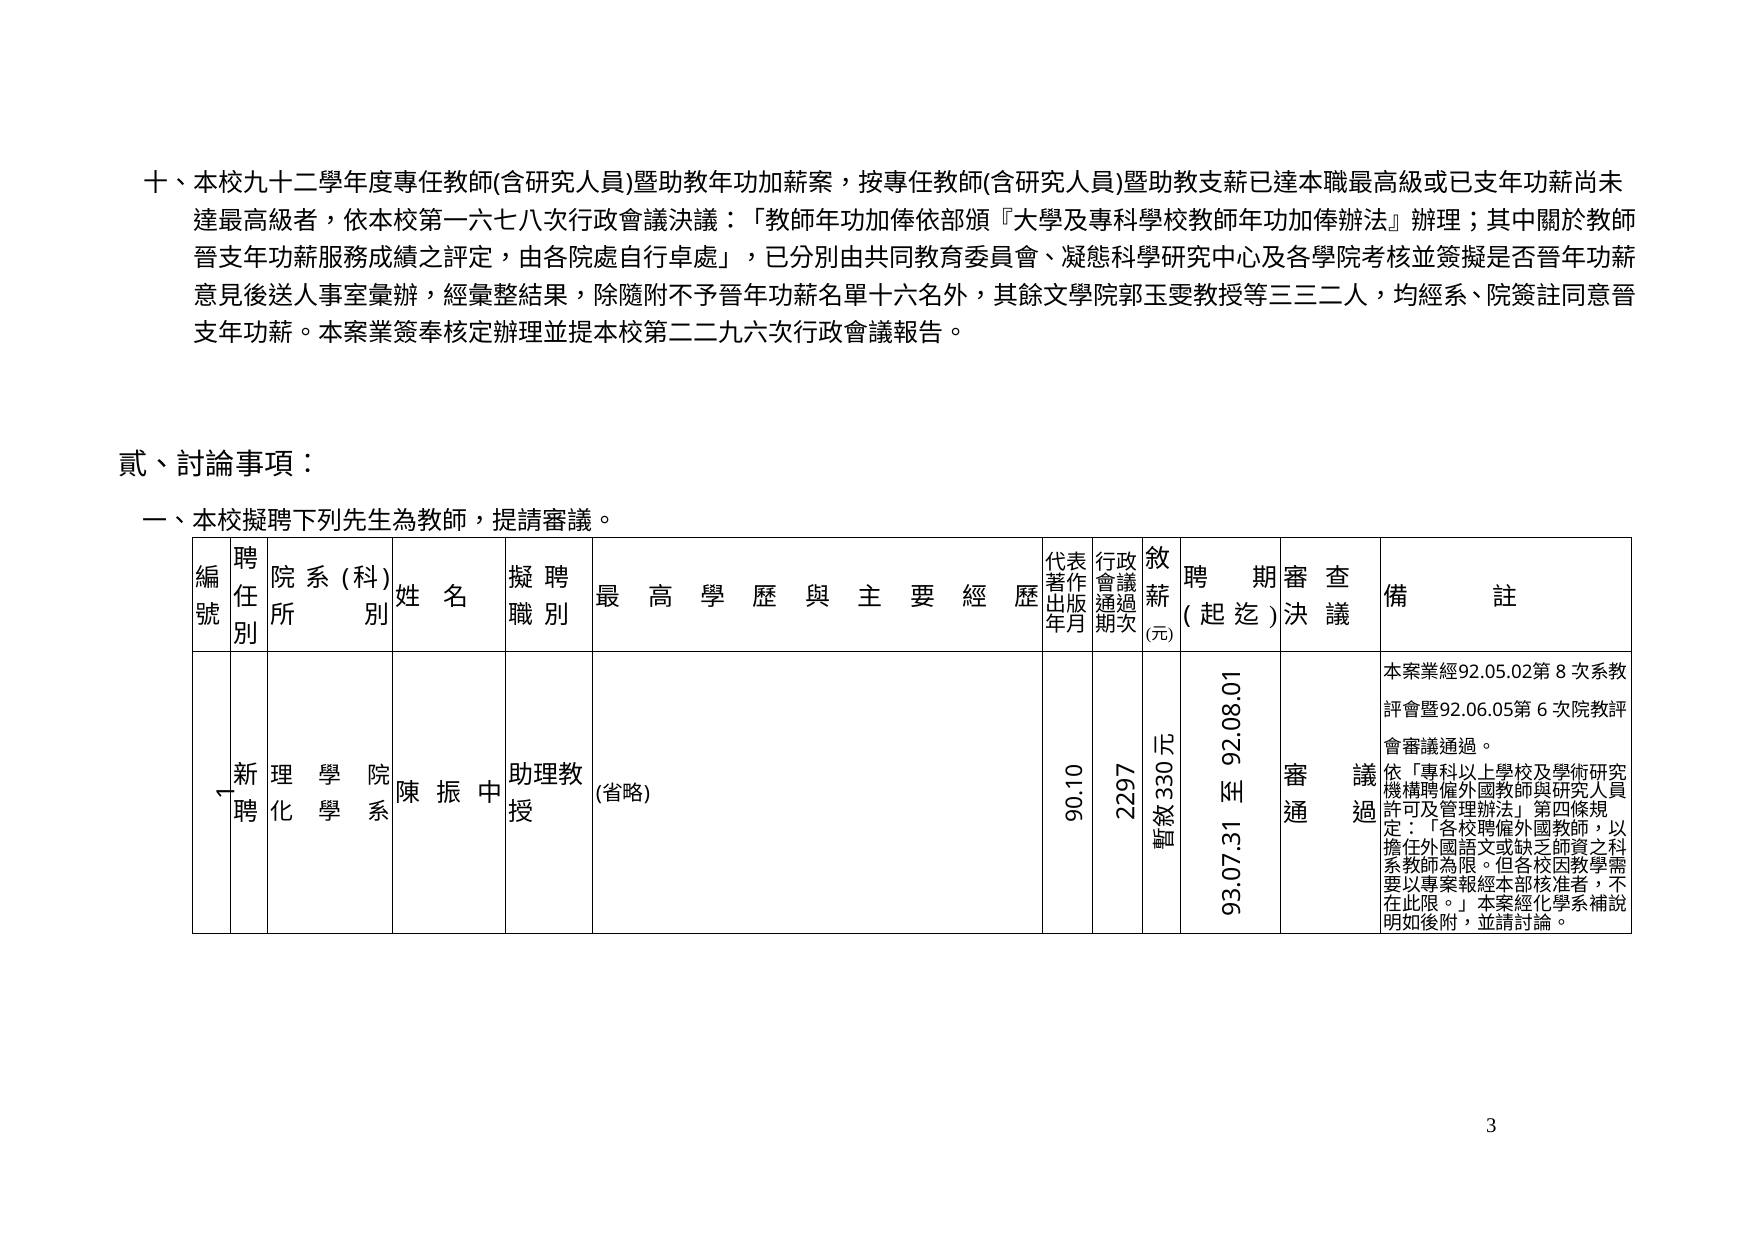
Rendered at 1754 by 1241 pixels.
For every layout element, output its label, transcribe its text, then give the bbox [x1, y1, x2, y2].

table_cell 1 [193, 652, 230, 933]
table_cell 本案業經92.05.02第 8 次系教評會暨92.06.05第 6 次院教評會審議通過。 依「專科以上學校及學術研究機構聘僱外國教師與研究人員許可及管理辦法」第四條規定：「各校聘僱外國教師，以擔任外國語文或缺乏師資之科系教師為限。但各校因教學需要以專案報經本部核准者，不在此限。」本案經化學系補說明如後附，並請討論。 [1381, 652, 1631, 933]
text 一、本校擬聘下列先生為教師，提請審議。 [142, 499, 1636, 537]
table_cell (省略) [593, 652, 1042, 933]
table_header 聘期 (起迄) [1181, 538, 1280, 651]
text 十、本校九十二學年度專任教師(含研究人員)暨助教年功加薪案，按專任教師(含研究人員)暨助教支薪已達本職最高級或已支年功薪尚未達最高級者，依本校第一六七八次行政會議決議：「教師年功加俸依部頒『大學及專科學校教師年功加俸辦法』辦理；其中關於教師晉支年功薪服務成績之評定，由各院處自行卓處」，已分別由共同教育委員會、凝態科學研究中心及各學院考核並簽擬是否晉年功薪意見後送人事室彙辦，經彙整結果，除隨附不予晉年功薪名單十六名外，其餘文學院郭玉雯教授等三三二人，均經系、院簽註同意晉支年功薪。本案業簽奉核定辦理並提本校第二二九六次行政會議報告。 [143, 162, 1636, 349]
text 貳、討論事項︰ [118, 424, 1636, 499]
table_header 行政會議通過期次 [1093, 538, 1142, 651]
table_header 編 號 [193, 538, 230, 651]
table_cell 90.10 [1043, 652, 1092, 933]
table_header 敘薪(元) [1143, 538, 1180, 651]
table_header 擬 聘 職 別 [506, 538, 592, 651]
table_header 院 系 (科) 所別 [268, 538, 392, 651]
table_header 聘任別 [231, 538, 267, 651]
table_header 代表著作出版年月 [1043, 538, 1092, 651]
table_header 姓 名 [393, 538, 505, 651]
table_cell 暫敘330元 [1143, 652, 1180, 933]
table_header 最高學歷與主要經歷 [593, 538, 1042, 651]
table_cell 審議 通過 [1281, 652, 1380, 933]
table_cell 2297 [1093, 652, 1142, 933]
table_cell 新聘 [231, 652, 267, 933]
table_cell 理學院 化學系 [268, 652, 392, 933]
table_header 審 查 決 議 [1281, 538, 1380, 651]
table_cell 陳振中 [393, 652, 505, 933]
table_cell 助理教授 [506, 652, 592, 933]
table_cell 92.08.01 至 93.07.31 [1181, 652, 1280, 933]
table_header 備 註 [1381, 538, 1631, 651]
